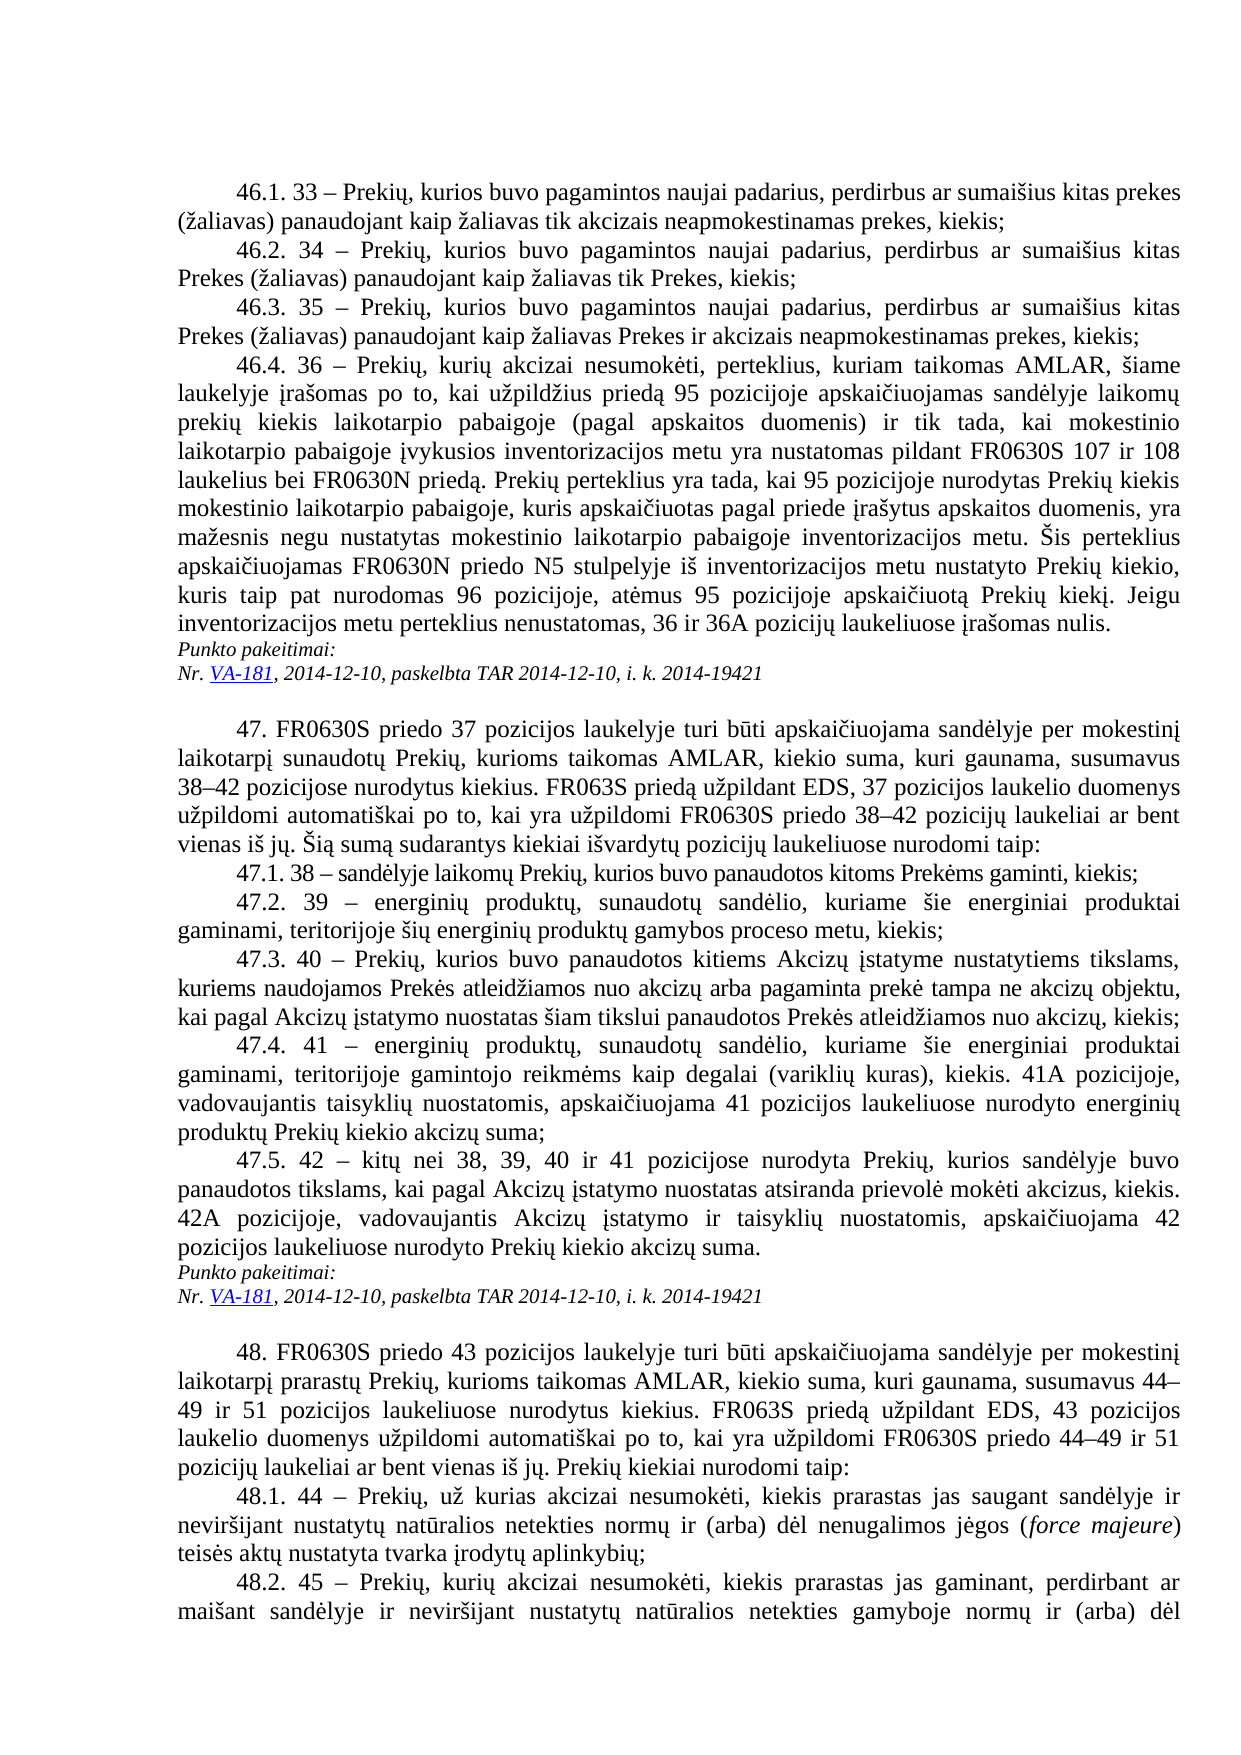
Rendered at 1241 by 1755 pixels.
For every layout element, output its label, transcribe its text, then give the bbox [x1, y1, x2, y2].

text 47.2. 39 – energinių produktų, sunaudotų sandėlio, kuriame šie energiniai produktai gaminami, teritorijoje šių energinių produktų gamybos proceso metu, kiekis; [177, 887, 1181, 944]
text 46.2. 34 – Prekių, kurios buvo pagamintos naujai padarius, perdirbus ar sumaišius kitas Prekes (žaliavas) panaudojant kaip žaliavas tik Prekes, kiekis; [177, 235, 1181, 292]
text 46.4. 36 – Prekių, kurių akcizai nesumokėti, perteklius, kuriam taikomas AMLAR, šiame laukelyje įrašomas po to, kai užpildžius priedą 95 pozicijoje apskaičiuojamas sandėlyje laikomų prekių kiekis laikotarpio pabaigoje (pagal apskaitos duomenis) ir tik tada, kai mokestinio laikotarpio pabaigoje įvykusios inventorizacijos metu yra nustatomas pildant FR0630S 107 ir 108 laukelius bei FR0630N priedą. Prekių perteklius yra tada, kai 95 pozicijoje nurodytas Prekių kiekis mokestinio laikotarpio pabaigoje, kuris apskaičiuotas pagal priede įrašytus apskaitos duomenis, yra mažesnis negu nustatytas mokestinio laikotarpio pabaigoje inventorizacijos metu. Šis perteklius apskaičiuojamas FR0630N priedo N5 stulpelyje iš inventorizacijos metu nustatyto Prekių kiekio, kuris taip pat nurodomas 96 pozicijoje, atėmus 95 pozicijoje apskaičiuotą Prekių kiekį. Jeigu inventorizacijos metu perteklius nenustatomas, 36 ir 36A pozicijų laukeliuose įrašomas nulis. [177, 350, 1181, 637]
text Nr. VA-181, 2014-12-10, paskelbta TAR 2014-12-10, i. k. 2014-19421 [177, 661, 1181, 685]
text 48.1. 44 – Prekių, už kurias akcizai nesumokėti, kiekis prarastas jas saugant sandėlyje ir neviršijant nustatytų natūralios netekties normų ir (arba) dėl nenugalimos jėgos (force majeure) teisės aktų nustatyta tvarka įrodytų aplinkybių; [177, 1481, 1181, 1567]
text 46.3. 35 – Prekių, kurios buvo pagamintos naujai padarius, perdirbus ar sumaišius kitas Prekes (žaliavas) panaudojant kaip žaliavas Prekes ir akcizais neapmokestinamas prekes, kiekis; [177, 292, 1181, 350]
text Punkto pakeitimai: [177, 1260, 1181, 1284]
text 47.4. 41 – energinių produktų, sunaudotų sandėlio, kuriame šie energiniai produktai gaminami, teritorijoje gamintojo reikmėms kaip degalai (variklių kuras), kiekis. 41A pozicijoje, vadovaujantis taisyklių nuostatomis, apskaičiuojama 41 pozicijos laukeliuose nurodyto energinių produktų Prekių kiekio akcizų suma; [177, 1030, 1181, 1145]
text 47.1. 38 – sandėlyje laikomų Prekių, kurios buvo panaudotos kitoms Prekėms gaminti, kiekis; [177, 858, 1181, 887]
text 47.5. 42 – kitų nei 38, 39, 40 ir 41 pozicijose nurodyta Prekių, kurios sandėlyje buvo panaudotos tikslams, kai pagal Akcizų įstatymo nuostatas atsiranda prievolė mokėti akcizus, kiekis. 42A pozicijoje, vadovaujantis Akcizų įstatymo ir taisyklių nuostatomis, apskaičiuojama 42 pozicijos laukeliuose nurodyto Prekių kiekio akcizų suma. [177, 1145, 1181, 1260]
text 48. FR0630S priedo 43 pozicijos laukelyje turi būti apskaičiuojama sandėlyje per mokestinį laikotarpį prarastų Prekių, kurioms taikomas AMLAR, kiekio suma, kuri gaunama, susumavus 44–49 ir 51 pozicijos laukeliuose nurodytus kiekius. FR063S priedą užpildant EDS, 43 pozicijos laukelio duomenys užpildomi automatiškai po to, kai yra užpildomi FR0630S priedo 44–49 ir 51 pozicijų laukeliai ar bent vienas iš jų. Prekių kiekiai nurodomi taip: [177, 1337, 1181, 1481]
text 48.2. 45 – Prekių, kurių akcizai nesumokėti, kiekis prarastas jas gaminant, perdirbant ar maišant sandėlyje ir neviršijant nustatytų natūralios netekties gamyboje normų ir (arba) dėl [177, 1567, 1181, 1625]
text 47.3. 40 – Prekių, kurios buvo panaudotos kitiems Akcizų įstatyme nustatytiems tikslams, kuriems naudojamos Prekės atleidžiamos nuo akcizų arba pagaminta prekė tampa ne akcizų objektu, kai pagal Akcizų įstatymo nuostatas šiam tikslui panaudotos Prekės atleidžiamos nuo akcizų, kiekis; [177, 944, 1181, 1030]
text 47. FR0630S priedo 37 pozicijos laukelyje turi būti apskaičiuojama sandėlyje per mokestinį laikotarpį sunaudotų Prekių, kurioms taikomas AMLAR, kiekio suma, kuri gaunama, susumavus 38–42 pozicijose nurodytus kiekius. FR063S priedą užpildant EDS, 37 pozicijos laukelio duomenys užpildomi automatiškai po to, kai yra užpildomi FR0630S priedo 38–42 pozicijų laukeliai ar bent vienas iš jų. Šią sumą sudarantys kiekiai išvardytų pozicijų laukeliuose nurodomi taip: [177, 714, 1181, 858]
text Punkto pakeitimai: [177, 637, 1181, 661]
text Nr. VA-181, 2014-12-10, paskelbta TAR 2014-12-10, i. k. 2014-19421 [177, 1284, 1181, 1308]
text 46.1. 33 – Prekių, kurios buvo pagamintos naujai padarius, perdirbus ar sumaišius kitas prekes (žaliavas) panaudojant kaip žaliavas tik akcizais neapmokestinamas prekes, kiekis; [177, 177, 1181, 235]
